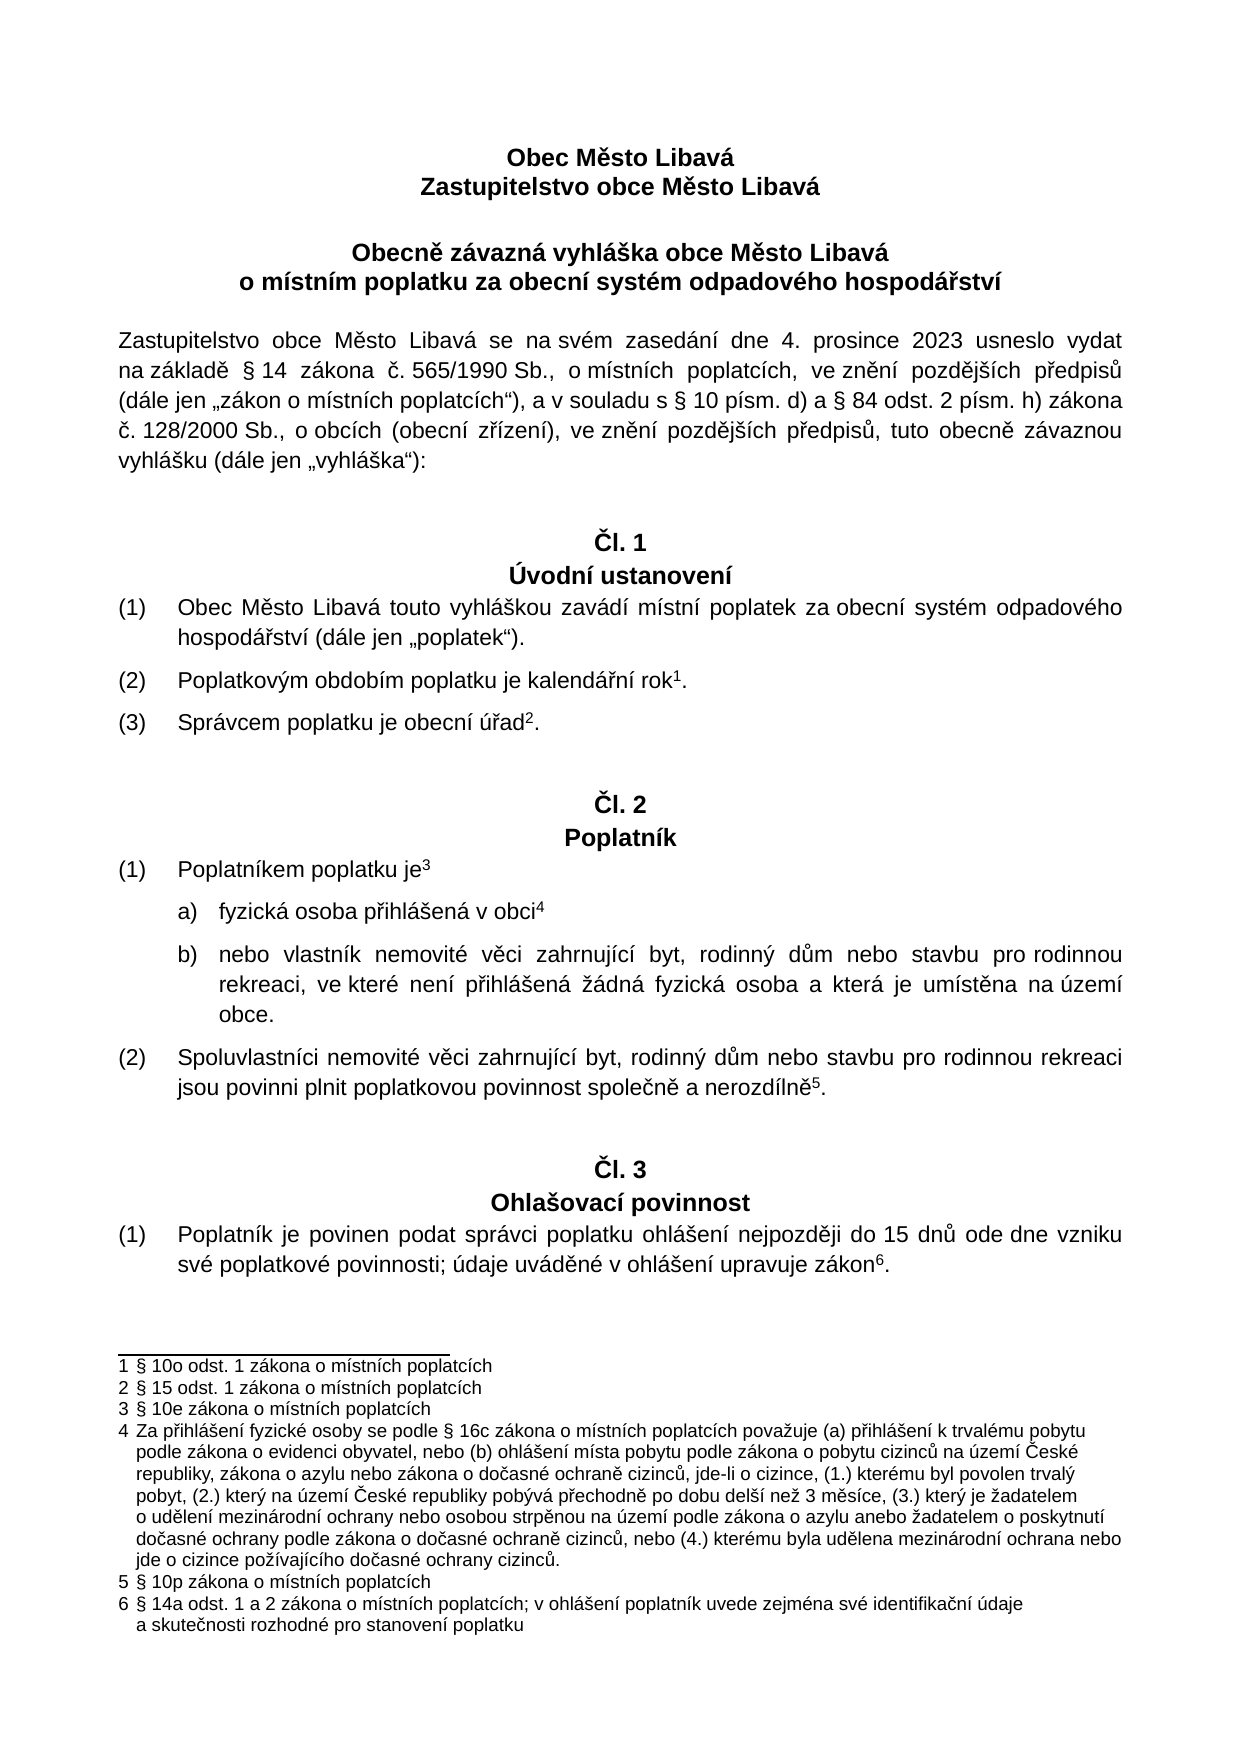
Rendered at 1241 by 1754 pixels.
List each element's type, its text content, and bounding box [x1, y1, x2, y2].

list Správcem poplatku je obecní úřad. [118, 709, 1122, 736]
subtitle Čl. 1 Úvodní ustanovení [118, 528, 1122, 589]
list nebo vlastník nemovité věci zahrnující byt, rodinný dům nebo stavbu pro rodinnou rekreaci, ve které není přihlášená žádná fyzická osoba a která je umístěna na území obce. [177, 941, 1122, 1028]
subtitle Obecně závazná vyhláška obce Město Libavá o místním poplatku za obecní systém odpadového hospodářství [118, 238, 1122, 295]
list Poplatníkem poplatku je [118, 856, 1122, 882]
list § 14a odst. 1 a 2 zákona o místních poplatcích; v ohlášení poplatník uvede zejména své identifikační údaje a skutečnosti rozhodné pro stanovení poplatku [118, 1592, 1122, 1635]
list Obec Město Libavá touto vyhláškou zavádí místní poplatek za obecní systém odpadového hospodářství (dále jen „poplatek“). [118, 594, 1122, 650]
list § 15 odst. 1 zákona o místních poplatcích [118, 1377, 1122, 1398]
subtitle Čl. 3 Ohlašovací povinnost [118, 1154, 1122, 1216]
text Obec Město Libavá Zastupitelstvo obce Město Libavá [118, 143, 1122, 201]
list Poplatkovým obdobím poplatku je kalendářní rok. [118, 667, 1122, 693]
list § 10p zákona o místních poplatcích [118, 1571, 1122, 1592]
subtitle Čl. 2 Poplatník [118, 789, 1122, 851]
text Zastupitelstvo obce Město Libavá se na svém zasedání dne 4. prosince 2023 usneslo vydat na základě § 14 zákona č. 565/1990 Sb., o místních poplatcích, ve znění pozdějších předpisů (dále jen „zákon o místních poplatcích“), a v souladu s § 10 písm. d) a § 84 odst. 2 písm. h) zákona č. 128/2000 Sb., o obcích (obecní zřízení), ve znění pozdějších předpisů, tuto obecně závaznou vyhlášku (dále jen „vyhláška“): [118, 327, 1122, 474]
list § 10o odst. 1 zákona o místních poplatcích [118, 1355, 1122, 1377]
list § 10e zákona o místních poplatcích [118, 1398, 1122, 1420]
list Spoluvlastníci nemovité věci zahrnující byt, rodinný dům nebo stavbu pro rodinnou rekreaci jsou povinni plnit poplatkovou povinnost společně a nerozdílně. [118, 1044, 1122, 1101]
list fyzická osoba přihlášená v obci [177, 898, 1122, 925]
list Poplatník je povinen podat správci poplatku ohlášení nejpozději do 15 dnů ode dne vzniku své poplatkové povinnosti; údaje uváděné v ohlášení upravuje zákon. [118, 1221, 1122, 1277]
list Za přihlášení fyzické osoby se podle § 16c zákona o místních poplatcích považuje (a) přihlášení k trvalému pobytu podle zákona o evidenci obyvatel, nebo (b) ohlášení místa pobytu podle zákona o pobytu cizinců na území České republiky, zákona o azylu nebo zákona o dočasné ochraně cizinců, jde-li o cizince, (1.) kterému byl povolen trvalý pobyt, (2.) který na území České republiky pobývá přechodně po dobu delší než 3 měsíce, (3.) který je žadatelem o udělení mezinárodní ochrany nebo osobou strpěnou na území podle zákona o azylu anebo žadatelem o poskytnutí dočasné ochrany podle zákona o dočasné ochraně cizinců, nebo (4.) kterému byla udělena mezinárodní ochrana nebo jde o cizince požívajícího dočasné ochrany cizinců. [118, 1420, 1122, 1571]
